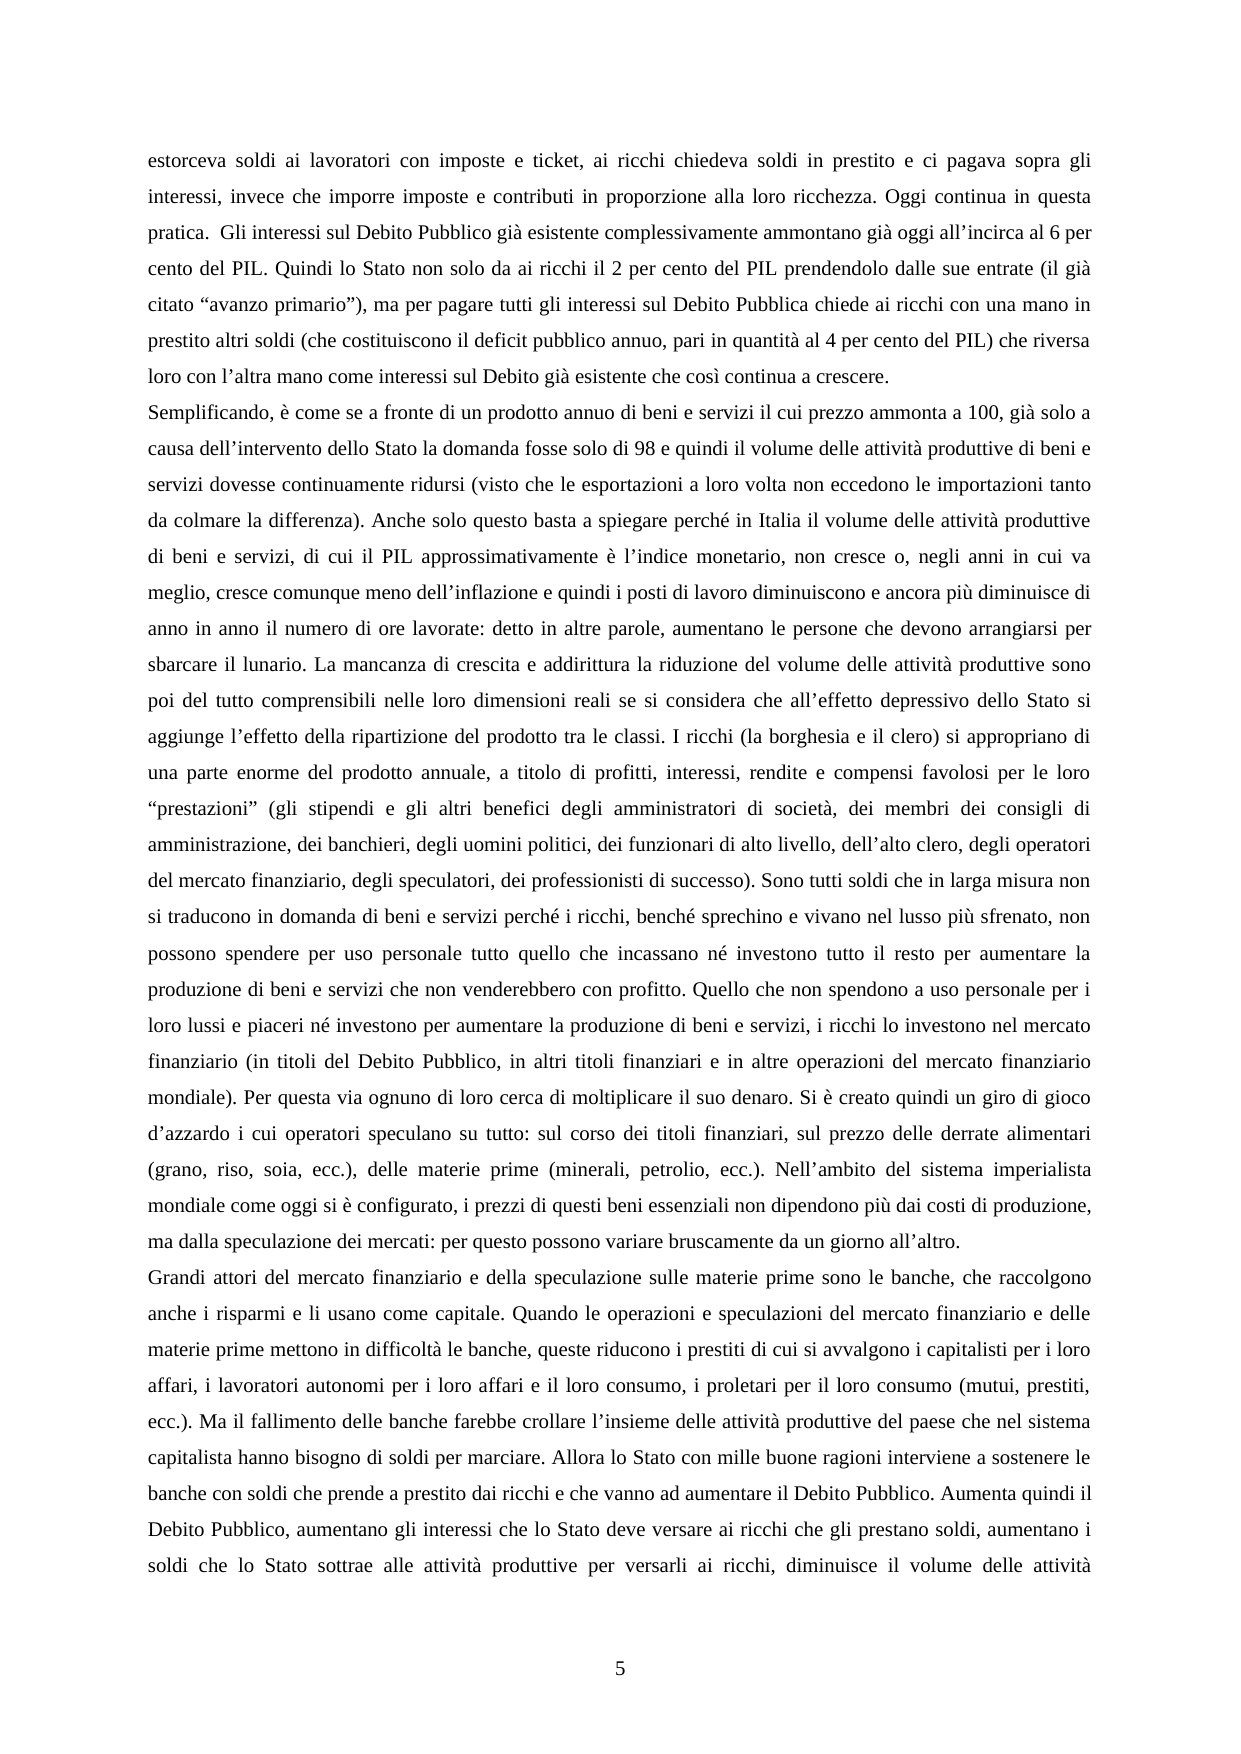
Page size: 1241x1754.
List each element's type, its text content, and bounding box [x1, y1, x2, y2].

text Semplificando, è come se a fronte di un prodotto annuo di beni e servizi il cui prezzo ammonta a 100, già solo a causa dell’intervento dello Stato la domanda fosse solo di 98 e quindi il volume delle attività produttive di beni e servizi dovesse continuamente ridursi (visto che le esportazioni a loro volta non eccedono le importazioni tanto da colmare la differenza). Anche solo questo basta a spiegare perché in Italia il volume delle attività produttive di beni e servizi, di cui il PIL approssimativamente è l’indice monetario, non cresce o, negli anni in cui va meglio, cresce comunque meno dell’inflazione e quindi i posti di lavoro diminuiscono e ancora più diminuisce di anno in anno il numero di ore lavorate: detto in altre parole, aumentano le persone che devono arrangiarsi per sbarcare il lunario. La mancanza di crescita e addirittura la riduzione del volume delle attività produttive sono poi del tutto comprensibili nelle loro dimensioni reali se si considera che all’effetto depressivo dello Stato si aggiunge l’effetto della ripartizione del prodotto tra le classi. I ricchi (la borghesia e il clero) si appropriano di una parte enorme del prodotto annuale, a titolo di profitti, interessi, rendite e compensi favolosi per le loro “prestazioni” (gli stipendi e gli altri benefici degli amministratori di società, dei membri dei consigli di amministrazione, dei banchieri, degli uomini politici, dei funzionari di alto livello, dell’alto clero, degli operatori del mercato finanziario, degli speculatori, dei professionisti di successo). Sono tutti soldi che in larga misura non si traducono in domanda di beni e servizi perché i ricchi, benché sprechino e vivano nel lusso più sfrenato, non possono spendere per uso personale tutto quello che incassano né investono tutto il resto per aumentare la produzione di beni e servizi che non venderebbero con profitto. Quello che non spendono a uso personale per i loro lussi e piaceri né investono per aumentare la produzione di beni e servizi, i ricchi lo investono nel mercato finanziario (in titoli del Debito Pubblico, in altri titoli finanziari e in altre operazioni del mercato finanziario mondiale). Per questa via ognuno di loro cerca di moltiplicare il suo denaro. Si è creato quindi un giro di gioco d’azzardo i cui operatori speculano su tutto: sul corso dei titoli finanziari, sul prezzo delle derrate alimentari (grano, riso, soia, ecc.), delle materie prime (minerali, petrolio, ecc.). Nell’ambito del sistema imperialista mondiale come oggi si è configurato, i prezzi di questi beni essenziali non dipendono più dai costi di produzione, ma dalla speculazione dei mercati: per questo possono variare bruscamente da un giorno all’altro. [148, 400, 1093, 1253]
text Grandi attori del mercato finanziario e della speculazione sulle materie prime sono le banche, che raccolgono anche i risparmi e li usano come capitale. Quando le operazioni e speculazioni del mercato finanziario e delle materie prime mettono in difficoltà le banche, queste riducono i prestiti di cui si avvalgono i capitalisti per i loro affari, i lavoratori autonomi per i loro affari e il loro consumo, i proletari per il loro consumo (mutui, prestiti, ecc.). Ma il fallimento delle banche farebbe crollare l’insieme delle attività produttive del paese che nel sistema capitalista hanno bisogno di soldi per marciare. Allora lo Stato con mille buone ragioni interviene a sostenere le banche con soldi che prende a prestito dai ricchi e che vanno ad aumentare il Debito Pubblico. Aumenta quindi il Debito Pubblico, aumentano gli interessi che lo Stato deve versare ai ricchi che gli prestano soldi, aumentano i soldi che lo Stato sottrae alle attività produttive per versarli ai ricchi, diminuisce il volume delle attività [148, 1265, 1093, 1577]
text estorceva soldi ai lavoratori con imposte e ticket, ai ricchi chiedeva soldi in prestito e ci pagava sopra gli interessi, invece che imporre imposte e contributi in proporzione alla loro ricchezza. Oggi continua in questa pratica. Gli interessi sul Debito Pubblico già esistente complessivamente ammontano già oggi all’incirca al 6 per cento del PIL. Quindi lo Stato non solo da ai ricchi il 2 per cento del PIL prendendolo dalle sue entrate (il già citato “avanzo primario”), ma per pagare tutti gli interessi sul Debito Pubblica chiede ai ricchi con una mano in prestito altri soldi (che costituiscono il deficit pubblico annuo, pari in quantità al 4 per cento del PIL) che riversa loro con l’altra mano come interessi sul Debito già esistente che così continua a crescere. [148, 148, 1093, 388]
